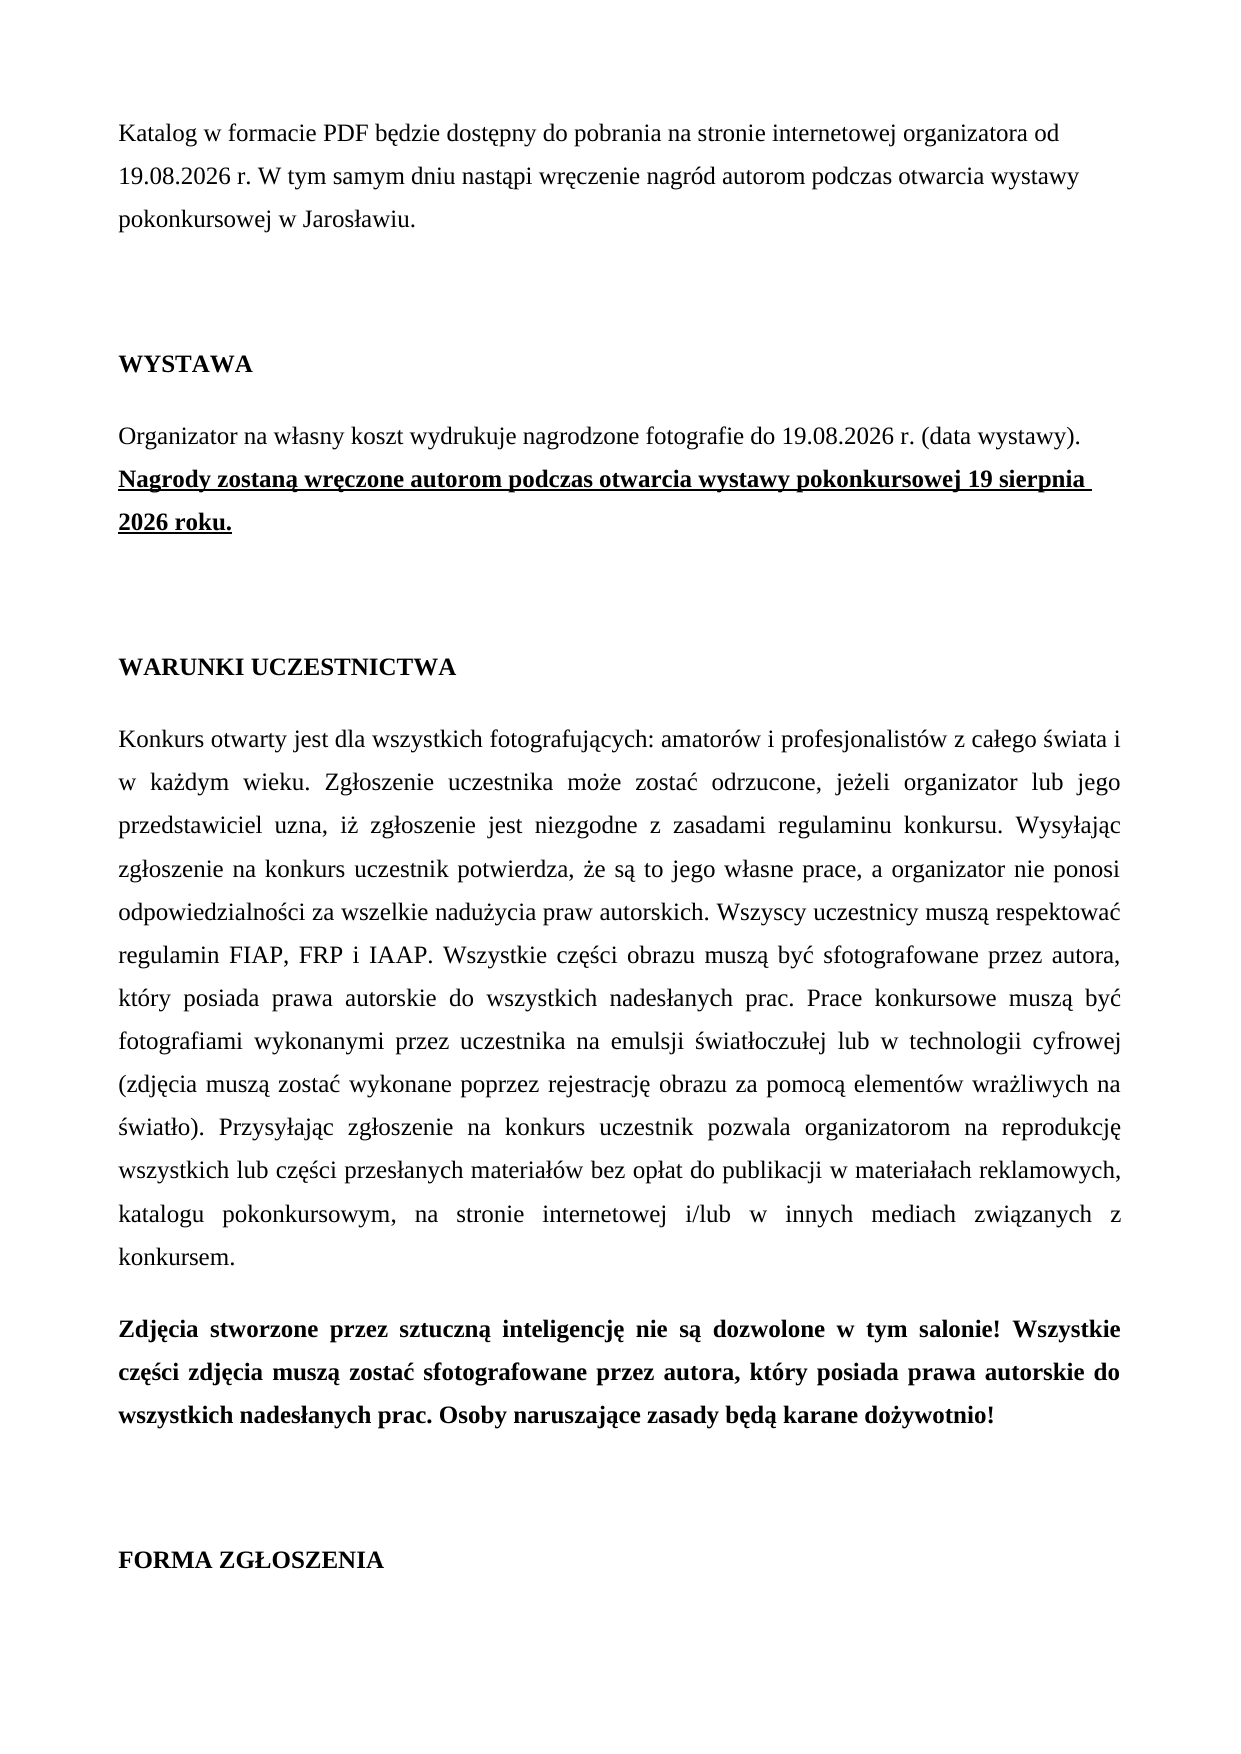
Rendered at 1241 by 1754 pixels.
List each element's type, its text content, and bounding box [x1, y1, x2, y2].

text WARUNKI UCZESTNICTWA [118, 652, 1122, 681]
text Katalog w formacie PDF będzie dostępny do pobrania na stronie internetowej organizatora od 19.08.2026 r. W tym samym dniu nastąpi wręczenie nagród autorom podczas otwarcia wystawy pokonkursowej w Jarosławiu. [118, 118, 1122, 233]
text Zdjęcia stworzone przez sztuczną inteligencję nie są dozwolone w tym salonie! Wszystkie części zdjęcia muszą zostać sfotografowane przez autora, który posiada prawa autorskie do wszystkich nadesłanych prac. Osoby naruszające zasady będą karane dożywotnio! [118, 1314, 1122, 1429]
text Organizator na własny koszt wydrukuje nagrodzone fotografie do 19.08.2026 r. (data wystawy). Nagrody zostaną wręczone autorom podczas otwarcia wystawy pokonkursowej 19 sierpnia 2026 roku. [118, 421, 1122, 536]
text Konkurs otwarty jest dla wszystkich fotografujących: amatorów i profesjonalistów z całego świata i w każdym wieku. Zgłoszenie uczestnika może zostać odrzucone, jeżeli organizator lub jego przedstawiciel uzna, iż zgłoszenie jest niezgodne z zasadami regulaminu konkursu. Wysyłając zgłoszenie na konkurs uczestnik potwierdza, że są to jego własne prace, a organizator nie ponosi odpowiedzialności za wszelkie nadużycia praw autorskich. Wszyscy uczestnicy muszą respektować regulamin FIAP, FRP i IAAP. Wszystkie części obrazu muszą być sfotografowane przez autora, który posiada prawa autorskie do wszystkich nadesłanych prac. Prace konkursowe muszą być fotografiami wykonanymi przez uczestnika na emulsji światłoczułej lub w technologii cyfrowej (zdjęcia muszą zostać wykonane poprzez rejestrację obrazu za pomocą elementów wrażliwych na światło). Przysyłając zgłoszenie na konkurs uczestnik pozwala organizatorom na reprodukcję wszystkich lub części przesłanych materiałów bez opłat do publikacji w materiałach reklamowych, katalogu pokonkursowym, na stronie internetowej i/lub w innych mediach związanych z konkursem. [118, 724, 1122, 1271]
text WYSTAWA [118, 349, 1122, 378]
text FORMA ZGŁOSZENIA [118, 1545, 1122, 1574]
